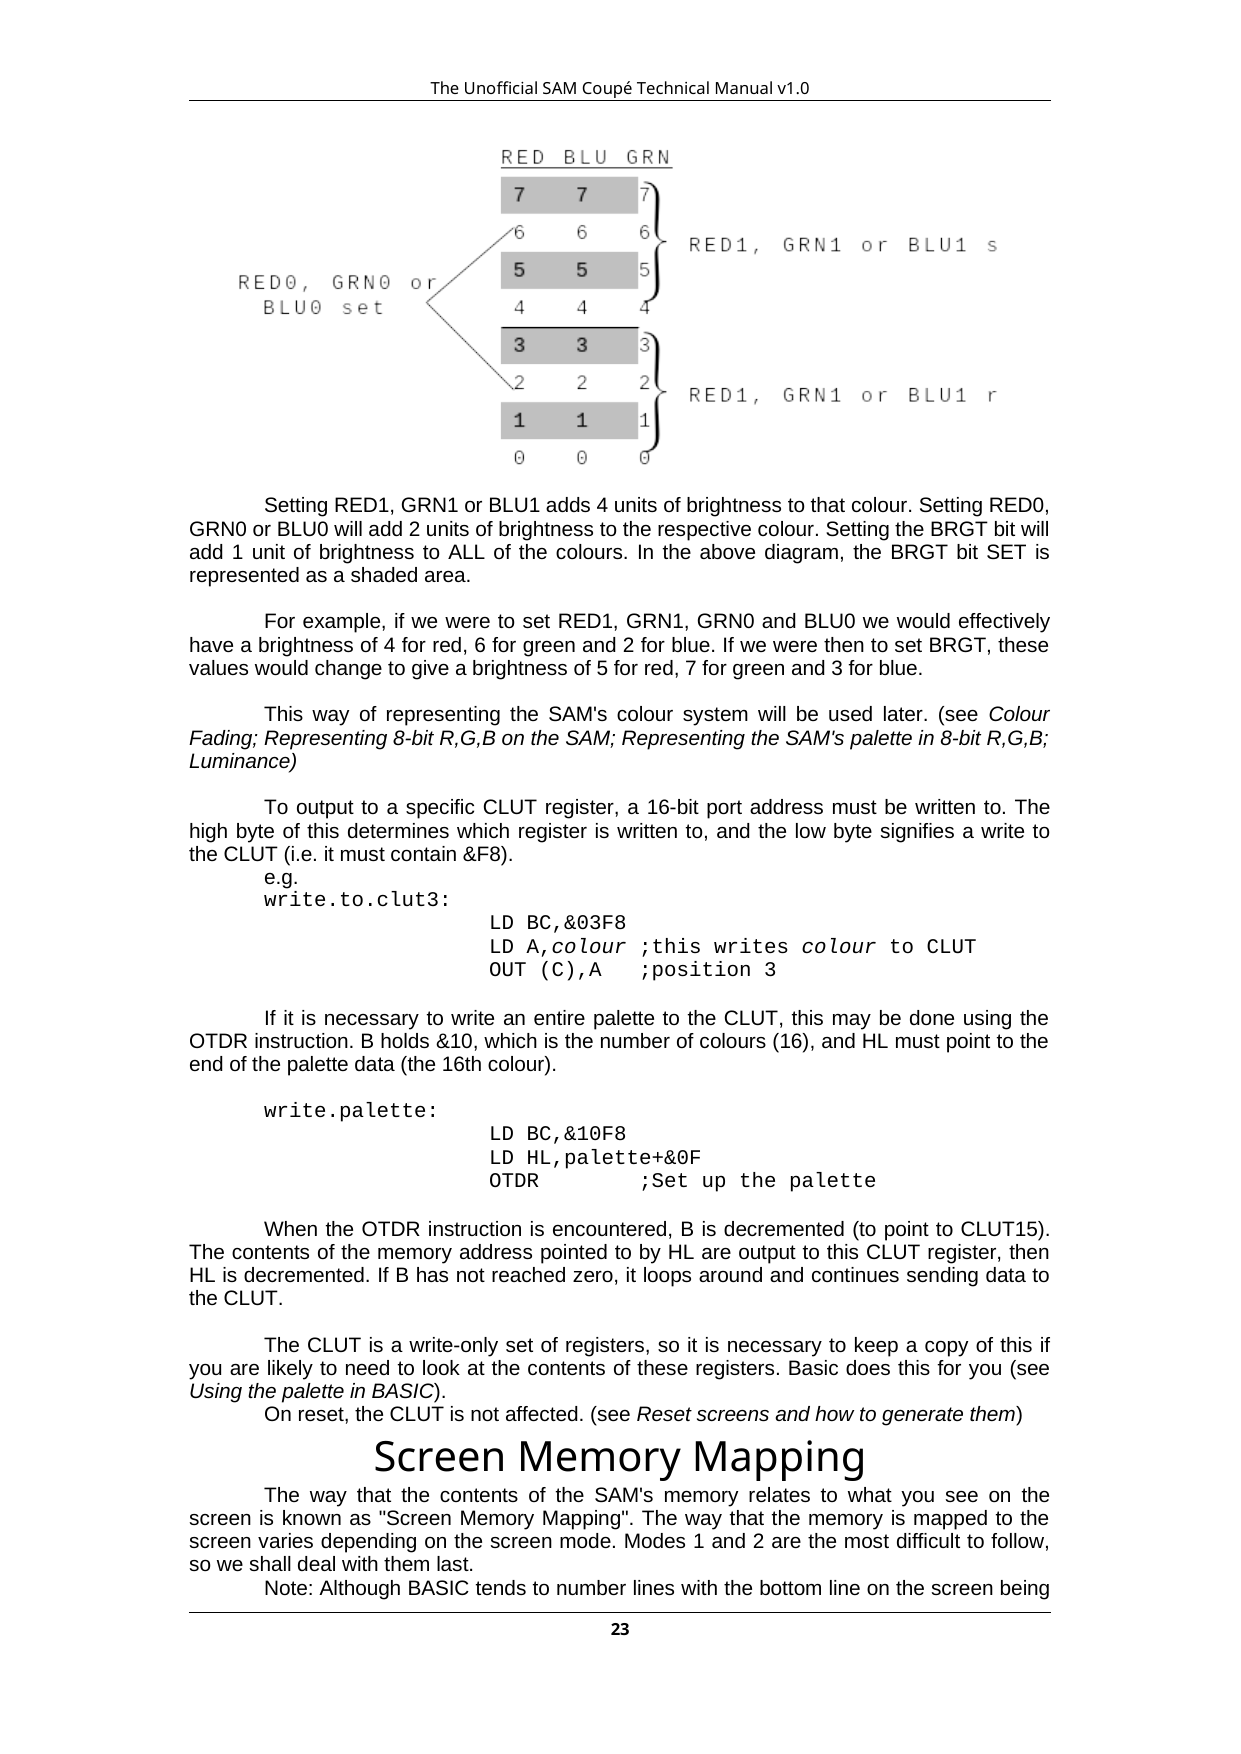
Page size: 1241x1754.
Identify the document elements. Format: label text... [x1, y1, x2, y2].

text LD HL,palette+&0F [189, 1147, 1051, 1171]
text e.g. [189, 866, 1051, 889]
text This way of representing the SAM's colour system will be used later. (see Colour Fading; Representing 8-bit R,G,B on the SAM; Representing the SAM's palette in 8-bit R,G,B; Luminance) [189, 703, 1051, 773]
text The CLUT is a write-only set of registers, so it is necessary to keep a copy of this if you are likely to need to look at the contents of these registers. Basic does this for you (see Using the palette in BASIC). [189, 1333, 1051, 1403]
text LD BC,&10F8 [189, 1123, 1051, 1147]
text write.to.clut3: [189, 889, 1051, 912]
text Setting RED1, GRN1 or BLU1 adds 4 units of brightness to that colour. Setting RED0, GRN0 or BLU0 will add 2 units of brightness to the respective colour. Setting the BRGT bit will add 1 unit of brightness to ALL of the colours. In the above diagram, the BRGT bit SET is represented as a shaded area. [189, 494, 1051, 587]
text On reset, the CLUT is not affected. (see Reset screens and how to generate them) [189, 1403, 1051, 1426]
text The way that the contents of the SAM's memory relates to what you see on the screen is known as "Screen Memory Mapping". The way that the memory is mapped to the screen varies depending on the screen mode. Modes 1 and 2 are the most difficult to follow, so we shall deal with them last. [189, 1483, 1051, 1576]
text When the OTDR instruction is encountered, B is decremented (to point to CLUT15). The contents of the memory address pointed to by HL are output to this CLUT register, then HL is decremented. If B has not reached zero, it loops around and continues sending data to the CLUT. [189, 1217, 1051, 1310]
text Screen Memory Mapping [189, 1426, 1051, 1483]
text Note: Although BASIC tends to number lines with the bottom line on the screen being [189, 1576, 1051, 1599]
text For example, if we were to set RED1, GRN1, GRN0 and BLU0 we would effectively have a brightness of 4 for red, 6 for green and 2 for blue. If we were then to set BRGT, these values would change to give a brightness of 5 for red, 7 for green and 3 for blue. [189, 610, 1051, 680]
text OUT (C),A ;position 3 [189, 959, 1051, 983]
text write.palette: [189, 1100, 1051, 1123]
text To output to a specific CLUT register, a 16-bit port address must be written to. The high byte of this determines which register is written to, and the low byte signifies a write to the CLUT (i.e. it must contain &F8). [189, 796, 1051, 866]
text OTDR ;Set up the palette [189, 1171, 1051, 1194]
text LD A,colour ;this writes colour to CLUT [189, 936, 1051, 959]
text If it is necessary to write an entire palette to the CLUT, this may be done using the OTDR instruction. B holds &10, which is the number of colours (16), and HL must point to the end of the palette data (the 16th colour). [189, 1007, 1051, 1076]
text LD BC,&03F8 [189, 912, 1051, 936]
